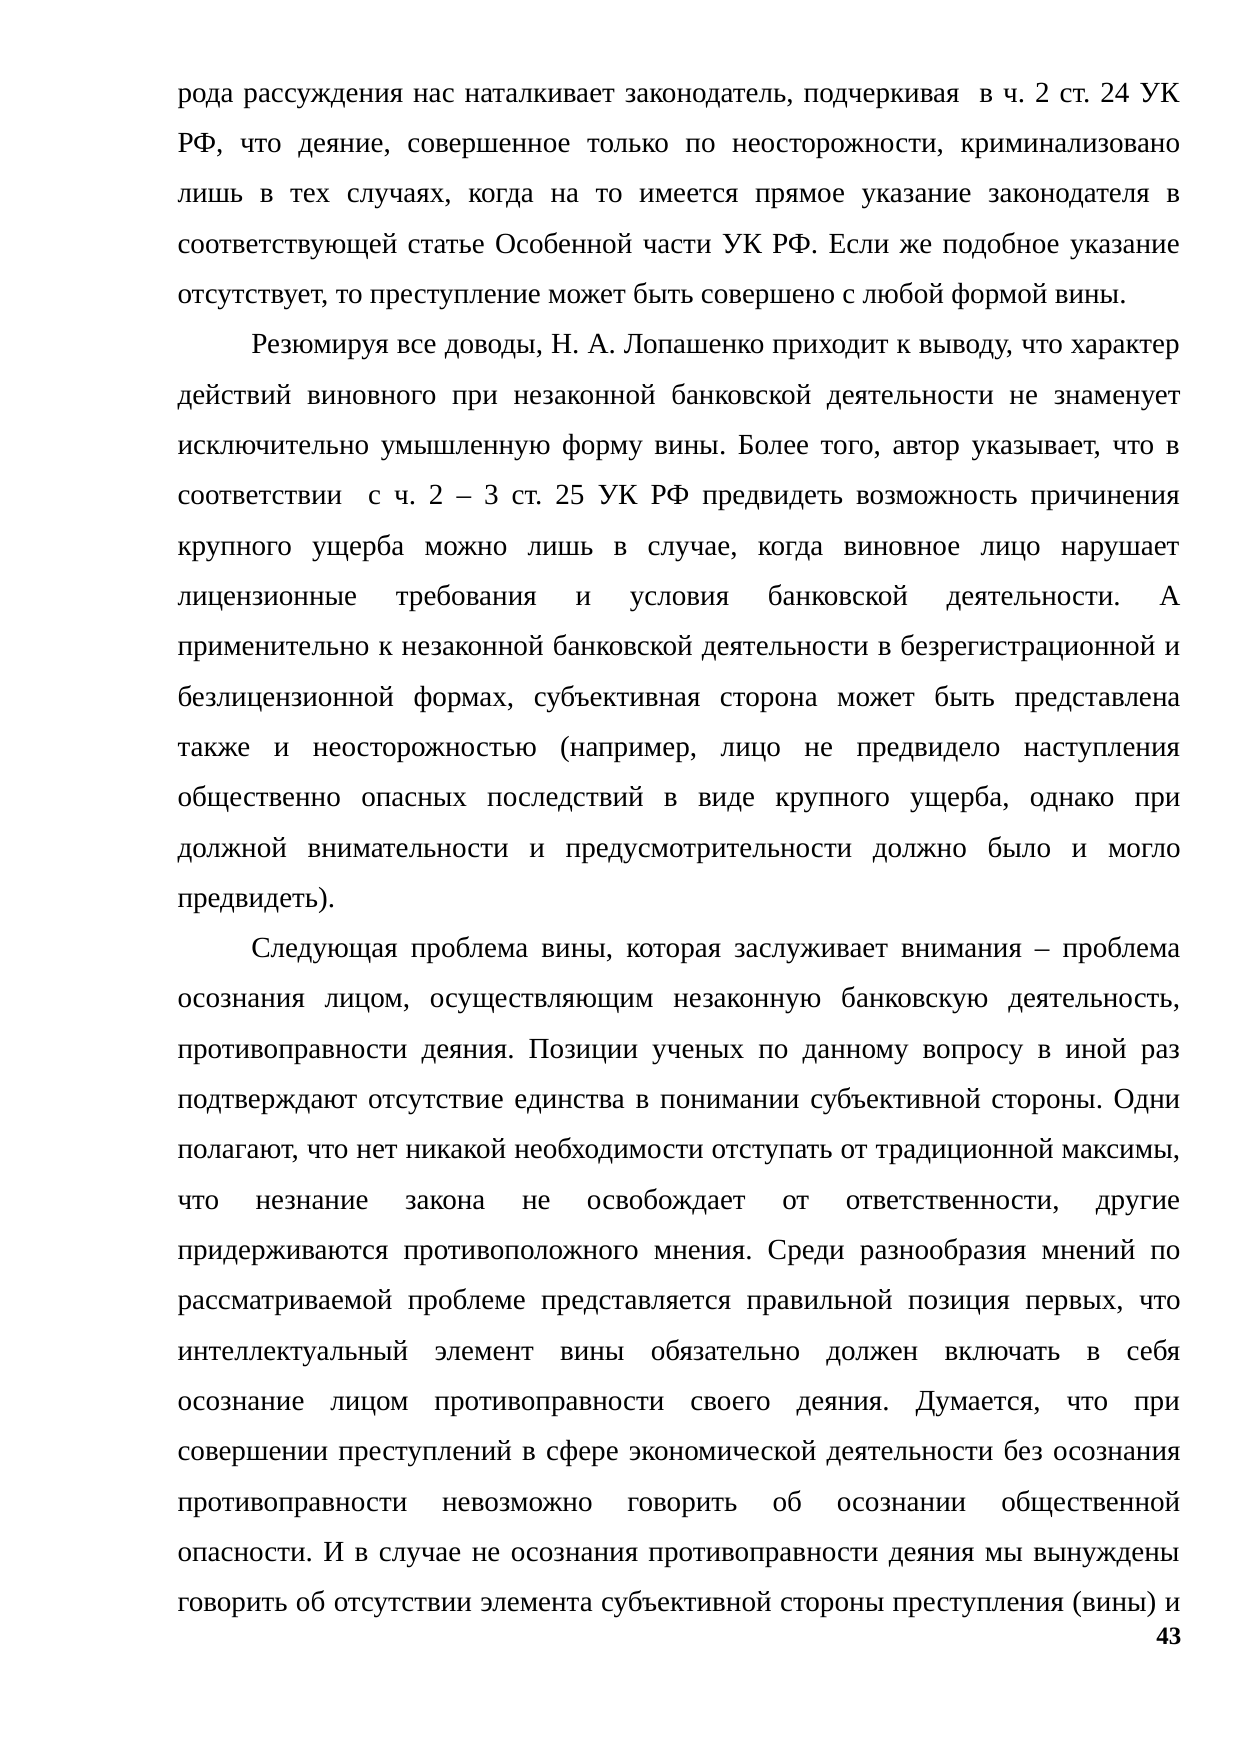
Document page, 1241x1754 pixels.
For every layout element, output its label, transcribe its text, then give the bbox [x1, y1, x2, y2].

text рода рассуждения нас наталкивает законодатель, подчеркивая в ч. 2 ст. 24 УК РФ, что деяние, совершенное только по неосторожности, криминализовано лишь в тех случаях, когда на то имеется прямое указание законодателя в соответствующей статье Особенной части УК РФ. Если же подобное указание отсутствует, то преступление может быть совершено с любой формой вины. [177, 75, 1181, 310]
text Резюмируя все доводы, Н. А. Лопашенко приходит к выводу, что характер действий виновного при незаконной банковской деятельности не знаменует исключительно умышленную форму вины. Более того, автор указывает, что в соответствии с ч. 2 – 3 ст. 25 УК РФ предвидеть возможность причинения крупного ущерба можно лишь в случае, когда виновное лицо нарушает лицензионные требования и условия банковской деятельности. А применительно к незаконной банковской деятельности в безрегистрационной и безлицензионной формах, субъективная сторона может быть представлена также и неосторожностью (например, лицо не предвидело наступления общественно опасных последствий в виде крупного ущерба, однако при должной внимательности и предусмотрительности должно было и могло предвидеть). [177, 327, 1181, 913]
text Следующая проблема вины, которая заслуживает внимания – проблема осознания лицом, осуществляющим незаконную банковскую деятельность, противоправности деяния. Позиции ученых по данному вопросу в иной раз подтверждают отсутствие единства в понимании субъективной стороны. Одни полагают, что нет никакой необходимости отступать от традиционной максимы, что незнание закона не освобождает от ответственности, другие придерживаются противоположного мнения. Среди разнообразия мнений по рассматриваемой проблеме представляется правильной позиция первых, что интеллектуальный элемент вины обязательно должен включать в себя осознание лицом противоправности своего деяния. Думается, что при совершении преступлений в сфере экономической деятельности без осознания противоправности невозможно говорить об осознании общественной опасности. И в случае не осознания противоправности деяния мы вынуждены говорить об отсутствии элемента субъективной стороны преступления (вины) и [177, 930, 1181, 1618]
